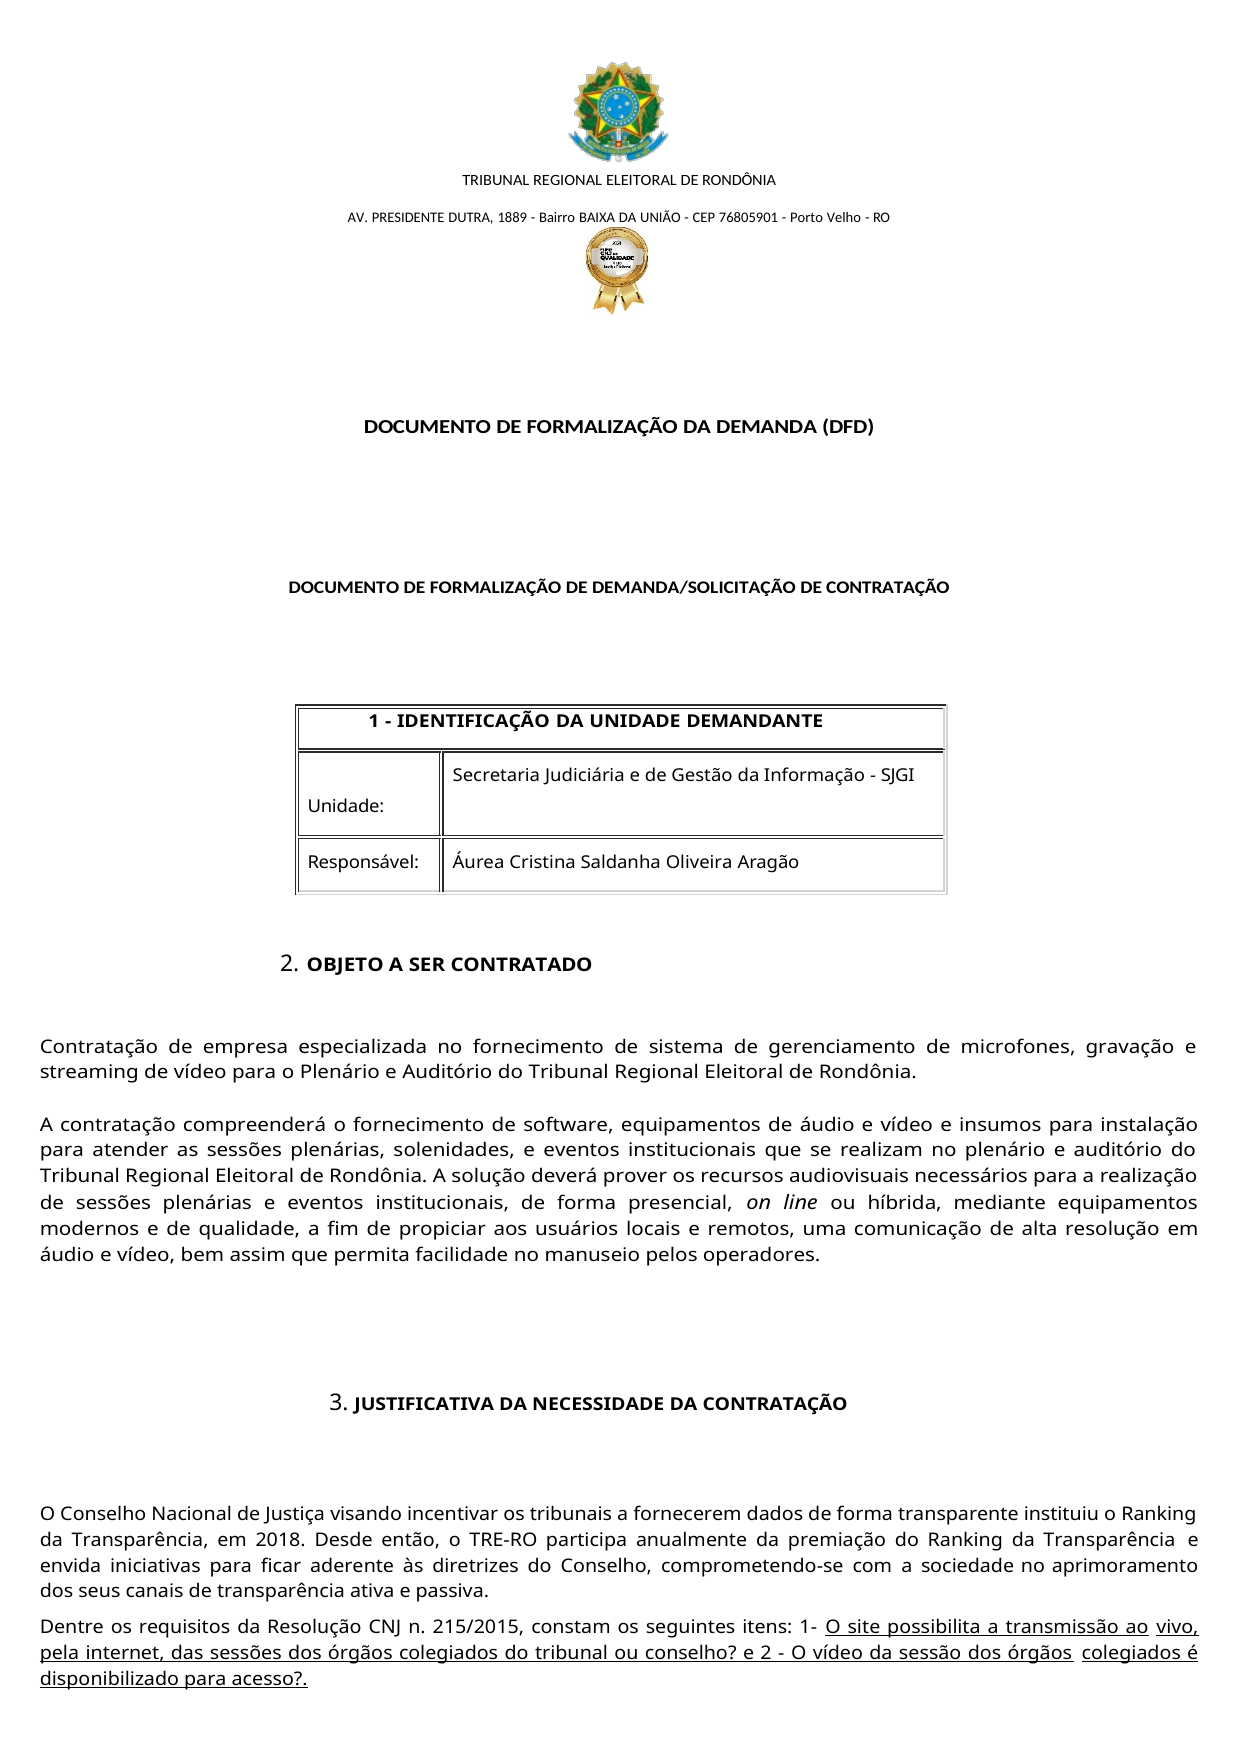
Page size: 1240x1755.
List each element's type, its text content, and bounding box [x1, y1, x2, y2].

list JUSTIFICATIVA DA NECESSIDADE DA CONTRATAÇÃO [329, 1386, 1210, 1417]
table_cell Responsável: [299, 839, 439, 890]
text AV. PRESIDENTE DUTRA, 1889 - Bairro BAIXA DA UNIÃO - CEP 76805901 - Porto Velho - RO [29, 208, 1208, 226]
text Contratação de empresa especializada no fornecimento de sistema de gerenciamento de microfones, gravação e streaming de vídeo para o Plenário e Auditório do Tribunal Regional Eleitoral de Rondônia. [39, 1033, 1198, 1084]
text TRIBUNAL REGIONAL ELEITORAL DE RONDÔNIA [29, 170, 1208, 189]
table_cell Áurea Cristina Saldanha Oliveira Aragão [444, 839, 943, 890]
table_header 1 - IDENTIFICAÇÃO DA UNIDADE DEMANDANTE [299, 709, 943, 748]
table_cell Secretaria Judiciária e de Gestão da Informação - SJGI [444, 753, 943, 834]
text Dentre os requisitos da Resolução CNJ n. 215/2015, constam os seguintes itens: 1- O site possibilita a transmissão ao vivo, pela internet, das sessões dos órgãos colegiados do tribunal ou conselho? e 2 - O vídeo da sessão dos órgãos colegiados é disponibilizado para acesso?. [39, 1613, 1198, 1690]
text DOCUMENTO DE FORMALIZAÇÃO DE DEMANDA/SOLICITAÇÃO DE CONTRATAÇÃO [29, 576, 1208, 598]
text DOCUMENTO DE FORMALIZAÇÃO DA DEMANDA (DFD) [29, 414, 1208, 439]
text O Conselho Nacional de Justiça visando incentivar os tribunais a fornecerem dados de forma transparente instituiu o Ranking da Transparência, em 2018. Desde então, o TRE-RO participa anualmente da premiação do Ranking da Transparência e envida iniciativas para ficar aderente às diretrizes do Conselho, comprometendo-se com a sociedade no aprimoramento dos seus canais de transparência ativa e passiva. [39, 1500, 1198, 1603]
table_cell Unidade: [299, 753, 439, 834]
list OBJETO A SER CONTRATADO [280, 947, 1210, 978]
text A contratação compreenderá o fornecimento de software, equipamentos de áudio e vídeo e insumos para instalação para atender as sessões plenárias, solenidades, e eventos institucionais que se realizam no plenário e auditório do Tribunal Regional Eleitoral de Rondônia. A solução deverá prover os recursos audiovisuais necessários para a realização de sessões plenárias e eventos institucionais, de forma presencial, on line ou híbrida, mediante equipamentos modernos e de qualidade, a fim de propiciar aos usuários locais e remotos, uma comunicação de alta resolução em áudio e vídeo, bem assim que permita facilidade no manuseio pelos operadores. [39, 1111, 1198, 1266]
